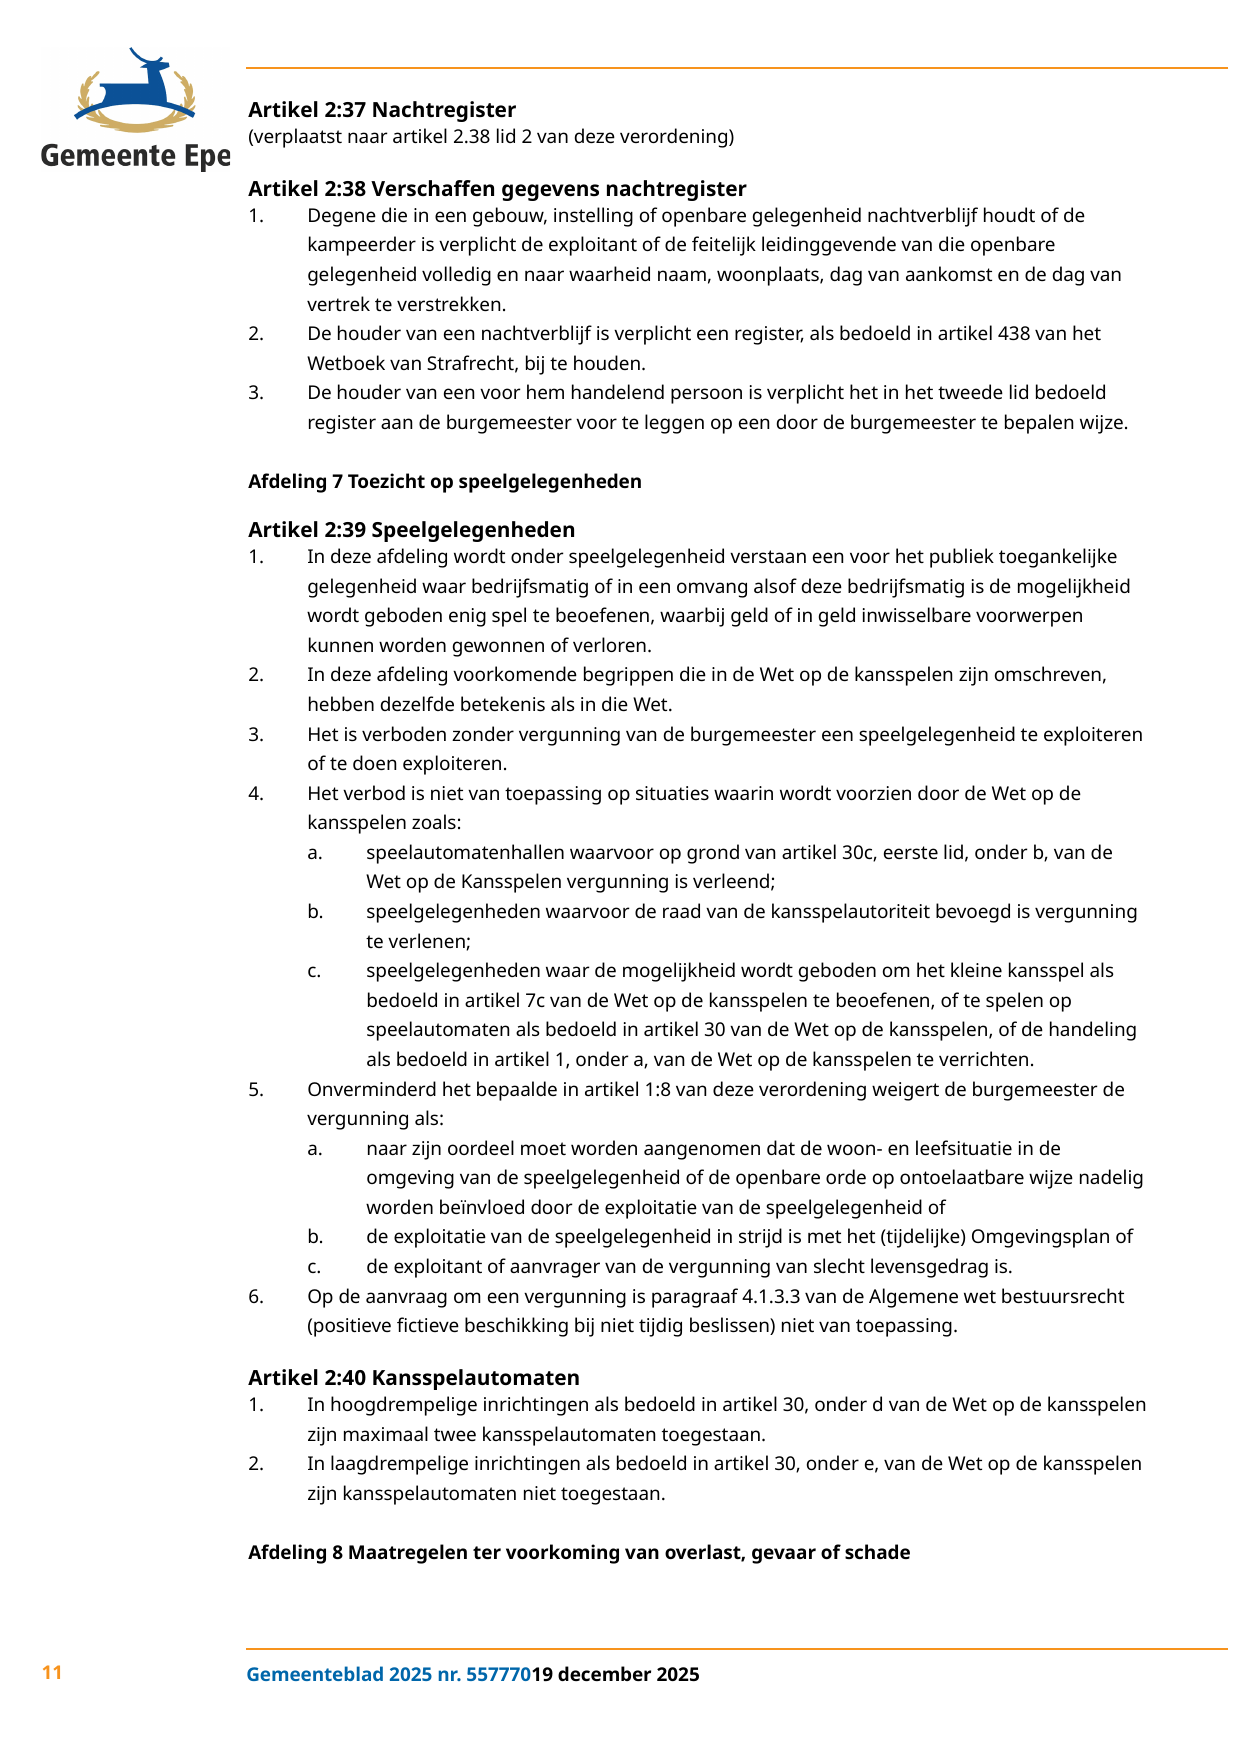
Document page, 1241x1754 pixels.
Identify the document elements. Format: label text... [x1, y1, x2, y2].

text Artikel 2:39 Speelgelegenheden [248, 515, 1152, 543]
list Onverminderd het bepaalde in artikel 1:8 van deze verordening weigert de burgemeester de vergunning als: [248, 1076, 1152, 1131]
text (verplaatst naar artikel 2.38 lid 2 van deze verordening) [248, 123, 1152, 149]
list speelgelegenheden waar de mogelijkheid wordt geboden om het kleine kansspel als bedoeld in artikel 7c van de Wet op de kansspelen te beoefenen, of te spelen op speelautomaten als bedoeld in artikel 30 van de Wet op de kansspelen, of de handeling als bedoeld in artikel 1, onder a, van de Wet op de kansspelen te verrichten. [307, 957, 1152, 1072]
list de exploitant of aanvrager van de vergunning van slecht levensgedrag is. [307, 1253, 1152, 1279]
list speelgelegenheden waarvoor de raad van de kansspelautoriteit bevoegd is vergunning te verlenen; [307, 898, 1152, 954]
list Op de aanvraag om een vergunning is paragraaf 4.1.3.3 van de Algemene wet bestuursrecht (positieve fictieve beschikking bij niet tijdig beslissen) niet van toepassing. [248, 1283, 1152, 1338]
list de exploitatie van de speelgelegenheid in strijd is met het (tijdelijke) Omgevingsplan of [307, 1224, 1152, 1249]
list Degene die in een gebouw, instelling of openbare gelegenheid nachtverblijf houdt of de kampeerder is verplicht de exploitant of de feitelijk leidinggevende van die openbare gelegenheid volledig en naar waarheid naam, woonplaats, dag van aankomst en de dag van vertrek te verstrekken. [248, 202, 1152, 317]
text Artikel 2:38 Verschaffen gegevens nachtregister [248, 174, 1152, 202]
list In laagdrempelige inrichtingen als bedoeld in artikel 30, onder e, van de Wet op de kansspelen zijn kansspelautomaten niet toegestaan. [248, 1451, 1152, 1506]
list In hoogdrempelige inrichtingen als bedoeld in artikel 30, onder d van de Wet op de kansspelen zijn maximaal twee kansspelautomaten toegestaan. [248, 1391, 1152, 1447]
text Afdeling 7 Toezicht op speelgelegenheden [248, 468, 1152, 494]
list Het is verboden zonder vergunning van de burgemeester een speelgelegenheid te exploiteren of te doen exploiteren. [248, 721, 1152, 776]
list speelautomatenhallen waarvoor op grond van artikel 30c, eerste lid, onder b, van de Wet op de Kansspelen vergunning is verleend; [307, 839, 1152, 894]
text Afdeling 8 Maatregelen ter voorkoming van overlast, gevaar of schade [248, 1539, 1152, 1565]
list naar zijn oordeel moet worden aangenomen dat de woon- en leefsituatie in de omgeving van de speelgelegenheid of de openbare orde op ontoelaatbare wijze nadelig worden beïnvloed door de exploitatie van de speelgelegenheid of [307, 1135, 1152, 1220]
text Artikel 2:37 Nachtregister [248, 95, 1152, 123]
list In deze afdeling wordt onder speelgelegenheid verstaan een voor het publiek toegankelijke gelegenheid waar bedrijfsmatig of in een omvang alsof deze bedrijfsmatig is de mogelijkheid wordt geboden enig spel te beoefenen, waarbij geld of in geld inwisselbare voorwerpen kunnen worden gewonnen of verloren. [248, 543, 1152, 658]
list In deze afdeling voorkomende begrippen die in de Wet op de kansspelen zijn omschreven, hebben dezelfde betekenis als in die Wet. [248, 662, 1152, 717]
list De houder van een voor hem handelend persoon is verplicht het in het tweede lid bedoeld register aan de burgemeester voor te leggen op een door de burgemeester te bepalen wijze. [248, 379, 1152, 435]
picture [41, 47, 231, 172]
list Het verbod is niet van toepassing op situaties waarin wordt voorzien door de Wet op de kansspelen zoals: [248, 780, 1152, 835]
text Artikel 2:40 Kansspelautomaten [248, 1363, 1152, 1391]
list De houder van een nachtverblijf is verplicht een register, als bedoeld in artikel 438 van het Wetboek van Strafrecht, bij te houden. [248, 320, 1152, 376]
